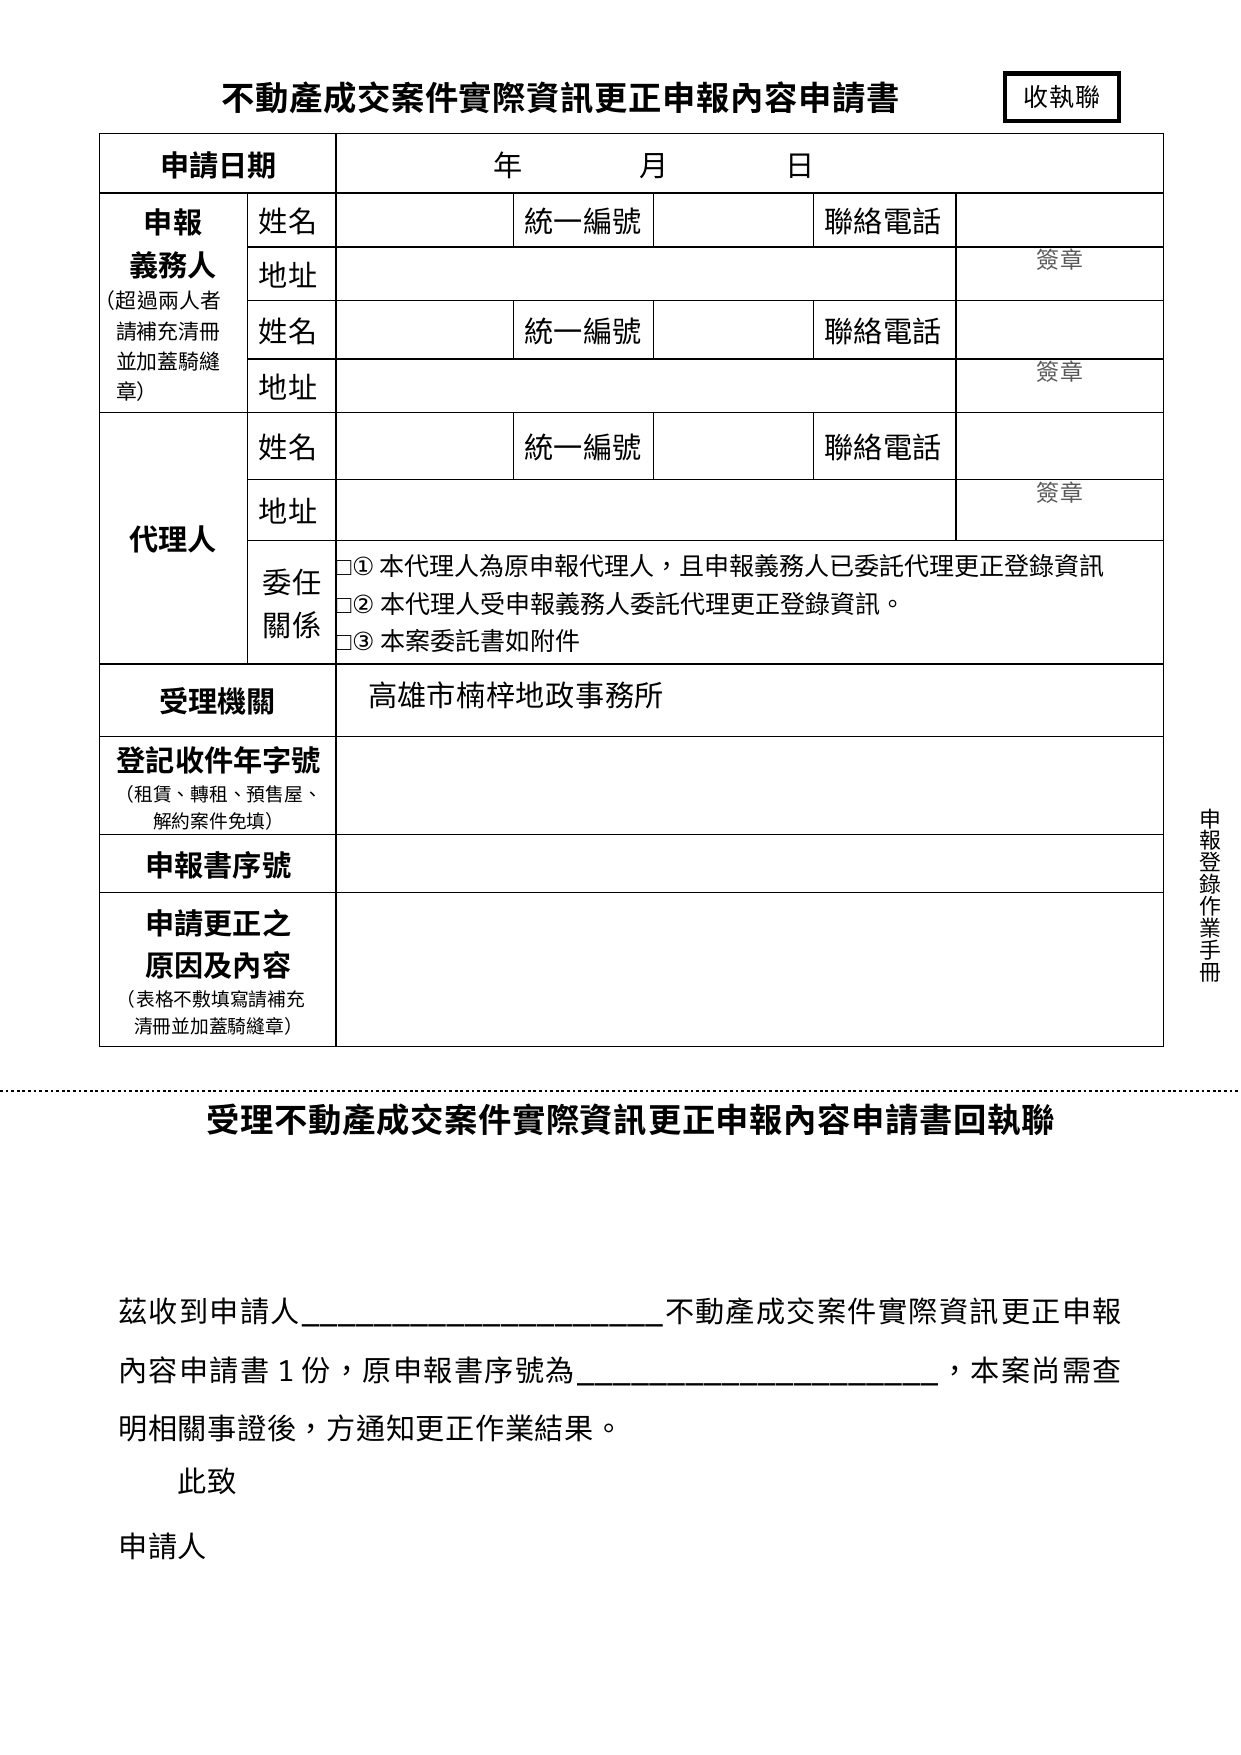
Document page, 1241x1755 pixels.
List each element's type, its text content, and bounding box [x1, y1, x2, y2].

table_cell 姓名 [248, 194, 335, 246]
text 收執聯 [1022, 83, 1102, 111]
table_cell 申請更正之 原因及內容 （表格不敷填寫請補充 清冊並加蓋騎縫章） [100, 893, 335, 1046]
table_cell 地址 [248, 360, 335, 412]
text [1007, 76, 1117, 119]
table_header 年 月 日 [337, 134, 1163, 192]
table_cell 統一編號 [514, 194, 653, 246]
table_cell 簽章 [957, 480, 1163, 540]
text 受理不動產成交案件實際資訊更正申報內容申請書回執聯 [118, 1093, 1122, 1143]
table_cell 申報書序號 [100, 835, 335, 892]
table_cell [654, 301, 813, 358]
table_cell 登記收件年字號 （租賃、轉租、預售屋、 解約案件免填） [100, 737, 335, 834]
table_cell 高雄市楠梓地政事務所 [337, 665, 1163, 736]
table_cell 姓名 [248, 301, 335, 358]
text 茲收到申請人____________________不動產成交案件實際資訊更正申報內容申請書1份，原申報書序號為____________________，本案尚需查明相關事證後，方通知更正作業結果。 [118, 1276, 1122, 1451]
table_cell [654, 194, 813, 246]
table_cell 聯絡電話 [814, 413, 955, 479]
table_cell 聯絡電話 [814, 194, 955, 246]
table_cell 申報 義務人 （超過兩人者請補充清冊並加蓋騎縫章） [100, 194, 247, 412]
table_cell 地址 [248, 480, 335, 540]
table_cell 地址 [248, 248, 335, 300]
table_cell [337, 413, 513, 479]
table_cell [957, 301, 1163, 358]
table_cell 受理機關 [100, 665, 335, 736]
text 不動產成交案件實際資訊更正申報內容申請書 [118, 71, 1003, 121]
table_cell [337, 737, 1163, 834]
table_cell □①本代理人為原申報代理人，且申報義務人已委託代理更正登錄資訊 □②本代理人受申報義務人委託代理更正登錄資訊。 □③本案委託書如附件 [337, 541, 1163, 663]
table_cell 代理人 [100, 413, 247, 663]
table_cell [337, 301, 513, 358]
table_cell [337, 248, 955, 300]
table_cell [337, 360, 955, 412]
table_cell [957, 413, 1163, 479]
table_cell [337, 835, 1163, 892]
table_cell [654, 413, 813, 479]
table_cell 委任關係 [248, 541, 335, 663]
table_cell 統一編號 [514, 413, 653, 479]
table_cell [957, 194, 1163, 246]
table_cell [337, 194, 513, 246]
table_cell 統一編號 [514, 301, 653, 358]
table_cell 簽章 [957, 248, 1163, 300]
table_cell 簽章 [957, 360, 1163, 412]
table_header 申請日期 [100, 134, 335, 192]
table_cell [337, 893, 1163, 1046]
table_cell [337, 480, 955, 540]
text 申請人 [118, 1516, 1122, 1568]
text 此致 [118, 1451, 1122, 1503]
table_cell 聯絡電話 [814, 301, 955, 358]
table_cell 姓名 [248, 413, 335, 479]
